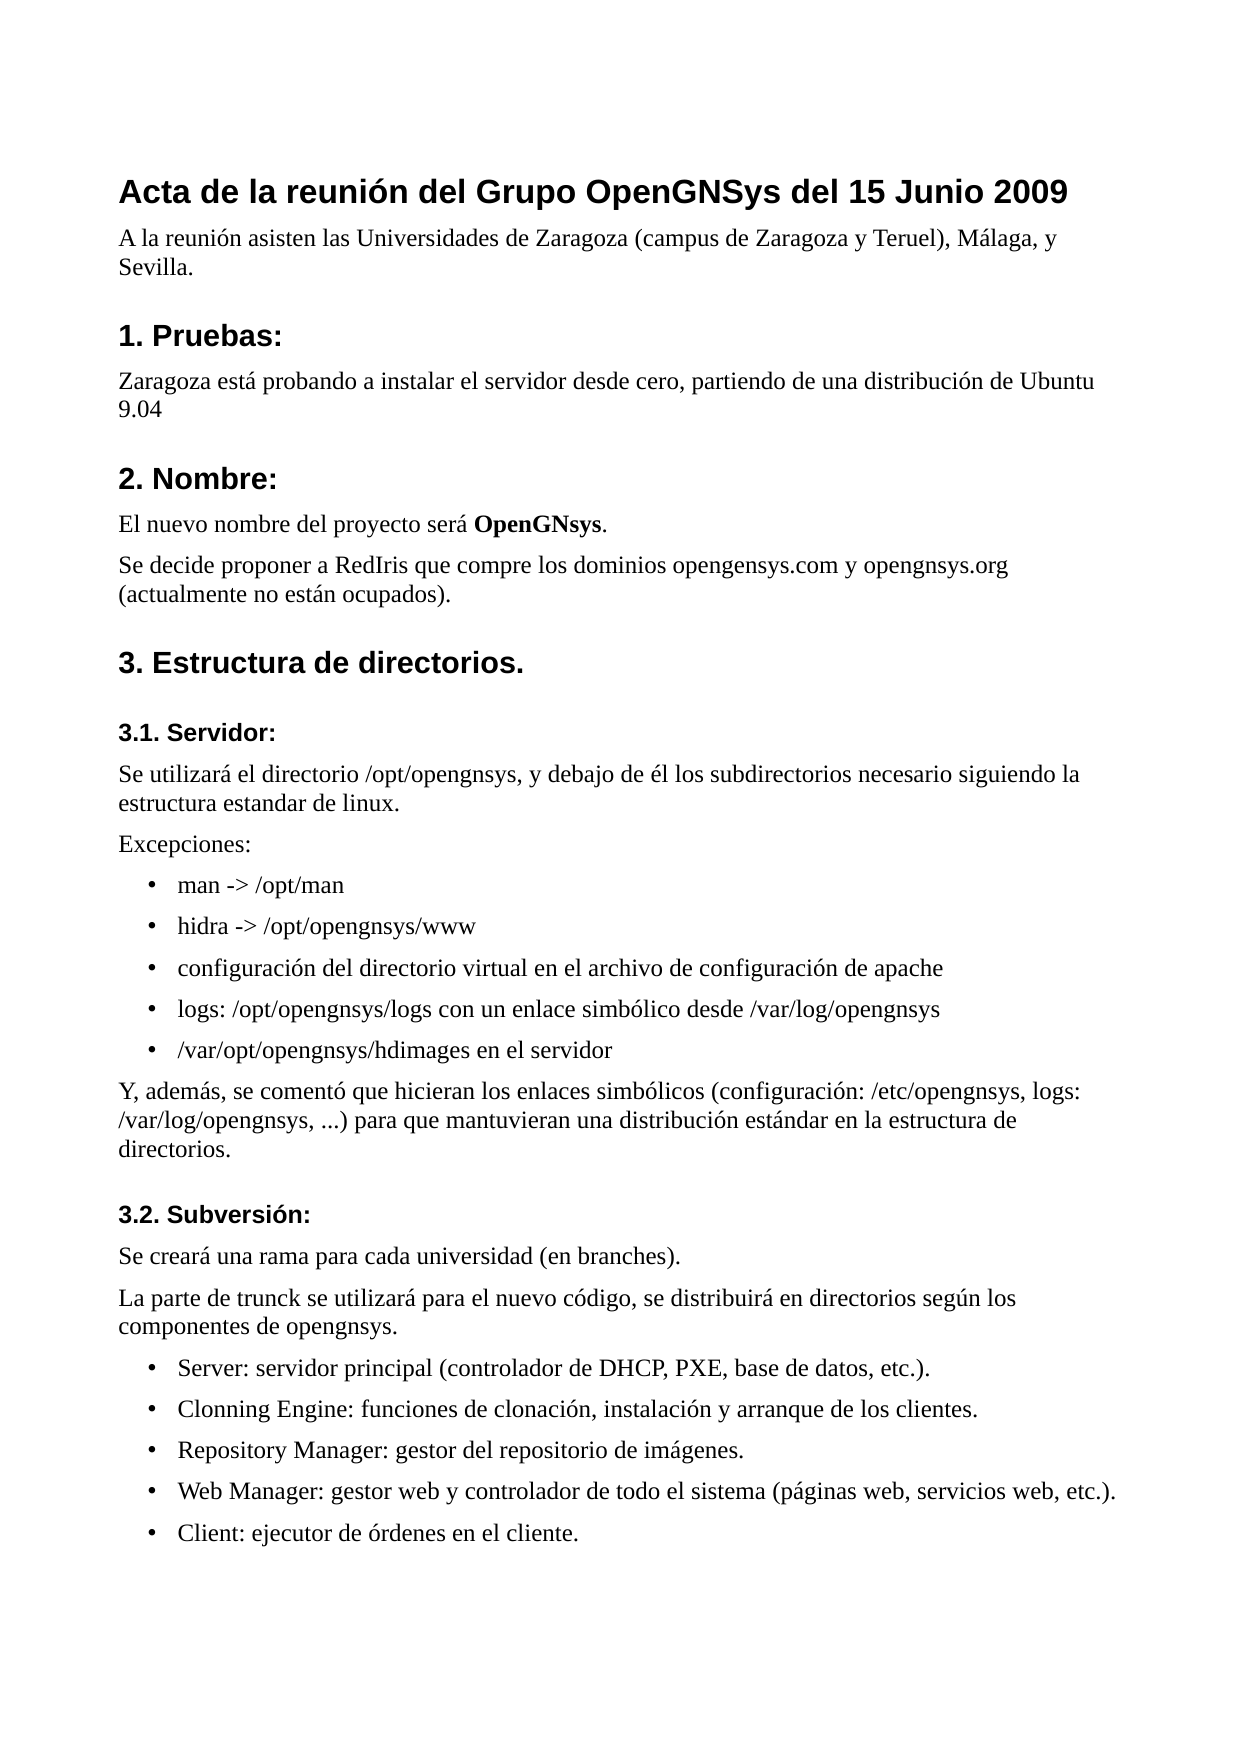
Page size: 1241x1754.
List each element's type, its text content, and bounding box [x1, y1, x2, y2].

text La parte de trunck se utilizará para el nuevo código, se distribuirá en directorios según los componentes de opengnsys. [118, 1283, 1122, 1340]
subtitle 2. Nombre: [118, 461, 1122, 496]
list Clonning Engine: funciones de clonación, instalación y arranque de los clientes. [148, 1394, 1122, 1423]
subtitle 1. Pruebas: [118, 318, 1122, 353]
text El nuevo nombre del proyecto será OpenGNsys. [118, 509, 1122, 537]
text Excepciones: [118, 829, 1122, 858]
list Server: servidor principal (controlador de DHCP, PXE, base de datos, etc.). [148, 1353, 1122, 1381]
subtitle 3. Estructura de directorios. [118, 645, 1122, 680]
subtitle 3.2. Subversión: [118, 1200, 1122, 1229]
list Web Manager: gestor web y controlador de todo el sistema (páginas web, servicios web, etc.). [148, 1476, 1122, 1505]
text Se decide proponer a RedIris que compre los dominios opengensys.com y opengnsys.org (actualmente no están ocupados). [118, 550, 1122, 607]
list /var/opt/opengnsys/hdimages en el servidor [148, 1035, 1122, 1064]
list Repository Manager: gestor del repositorio de imágenes. [148, 1435, 1122, 1464]
text Y, además, se comentó que hicieran los enlaces simbólicos (configuración: /etc/opengnsys, logs: /var/log/opengnsys, ...) para que mantuvieran una distribución estándar en la estructura de directorios. [118, 1076, 1122, 1163]
list configuración del directorio virtual en el archivo de configuración de apache [148, 953, 1122, 981]
text A la reunión asisten las Universidades de Zaragoza (campus de Zaragoza y Teruel), Málaga, y Sevilla. [118, 223, 1122, 281]
list hidra -> /opt/opengnsys/www [148, 911, 1122, 940]
text Zaragoza está probando a instalar el servidor desde cero, partiendo de una distribución de Ubuntu 9.04 [118, 366, 1122, 423]
list man -> /opt/man [148, 870, 1122, 899]
subtitle 3.1. Servidor: [118, 718, 1122, 746]
text Se utilizará el directorio /opt/opengnsys, y debajo de él los subdirectorios necesario siguiendo la estructura estandar de linux. [118, 759, 1122, 816]
text Se creará una rama para cada universidad (en branches). [118, 1241, 1122, 1270]
subtitle Acta de la reunión del Grupo OpenGNSys del 15 Junio 2009 [118, 172, 1122, 211]
list logs: /opt/opengnsys/logs con un enlace simbólico desde /var/log/opengnsys [148, 994, 1122, 1023]
list Client: ejecutor de órdenes en el cliente. [148, 1518, 1122, 1546]
